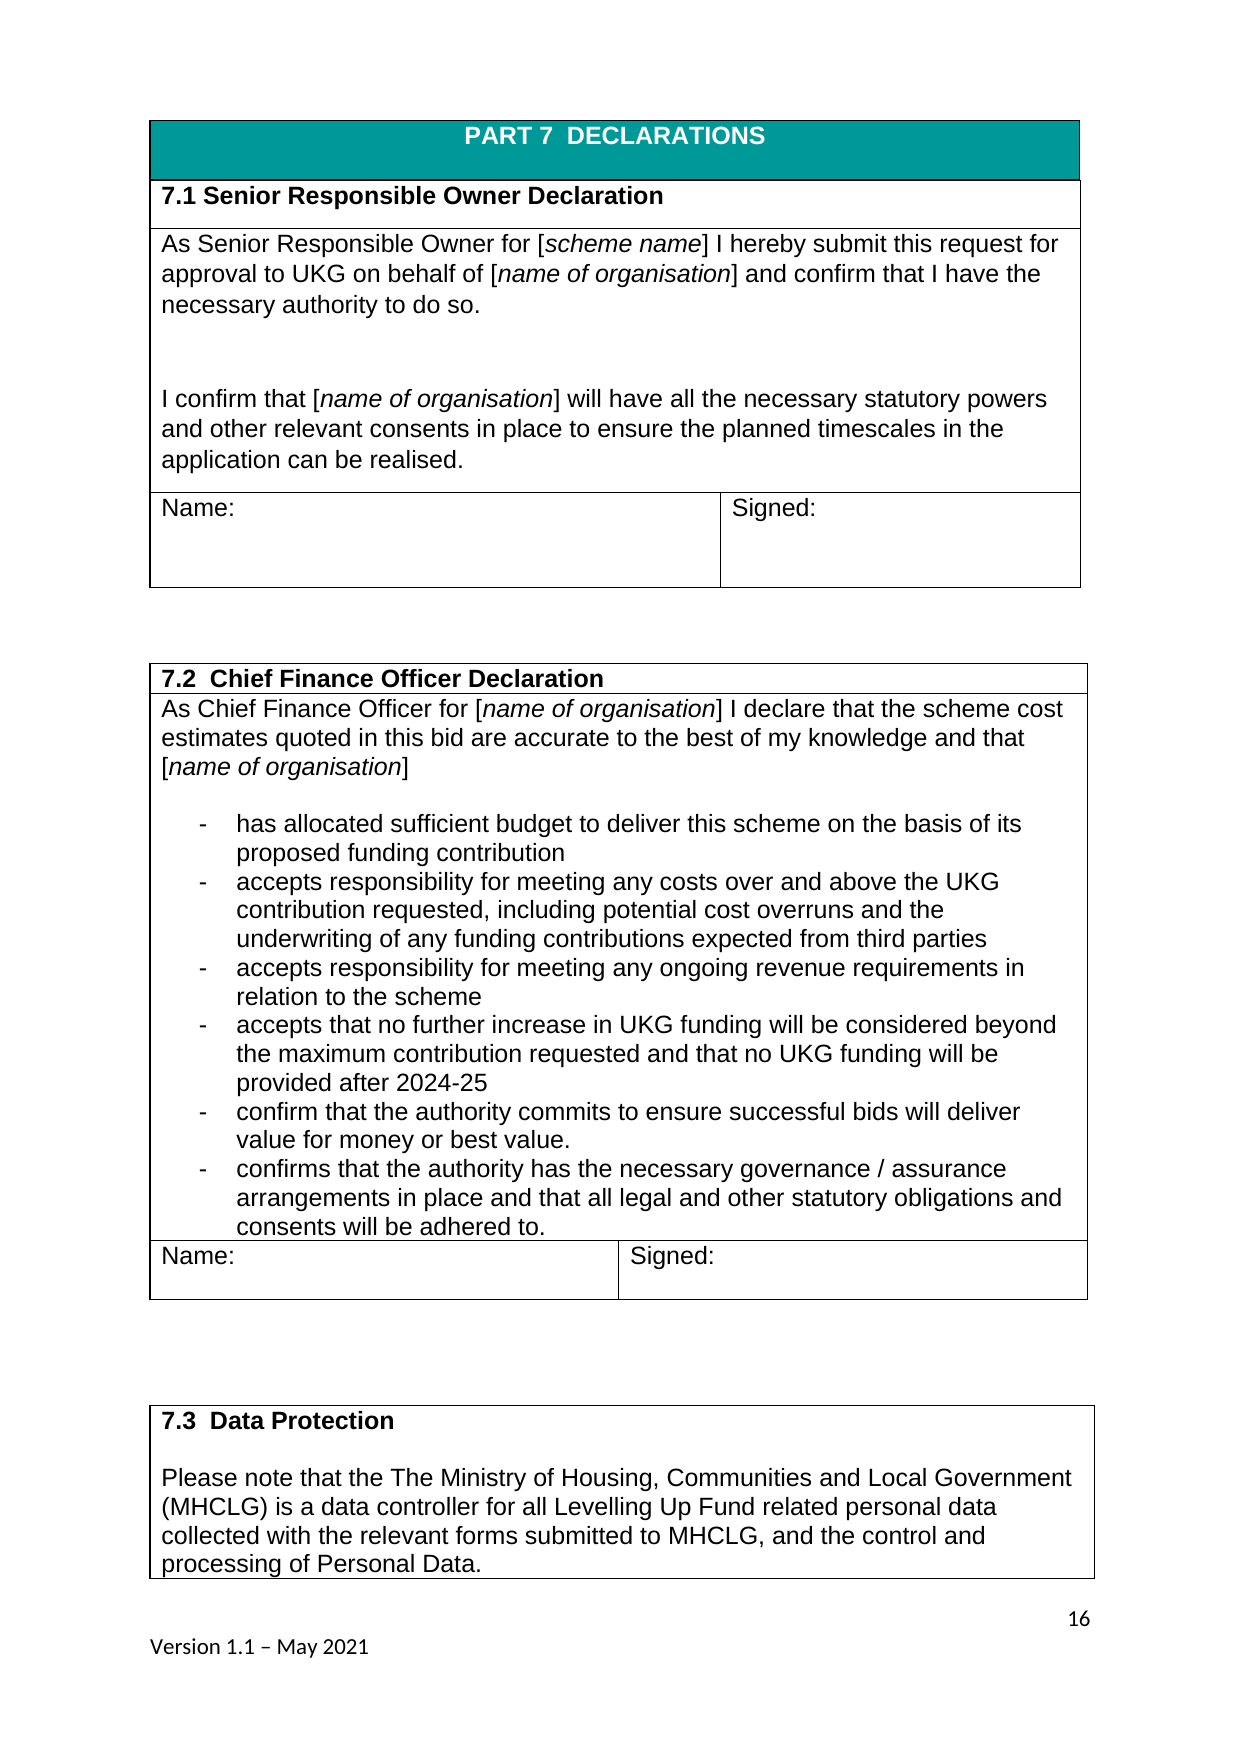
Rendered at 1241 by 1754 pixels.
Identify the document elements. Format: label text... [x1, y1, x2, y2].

text ECLARATIONS [150, 1300, 1090, 1329]
table_header PART 7 DECLARATIONS [151, 121, 1079, 179]
table_cell Name: [151, 1241, 618, 1299]
table_cell As Chief Finance Officer for [name of organisation] I declare that the scheme cost estimates quoted in this bid are accurate to the best of my knowledge and that [name of organisation] has allocated sufficient budget to deliver this scheme on the basis of its proposed funding contribution accepts responsibility for meeting any costs over and above the UKG contribution requested, including potential cost overruns and the underwriting of any funding contributions expected from third parties accepts responsibility for meeting any ongoing revenue requirements in relation to the scheme accepts that no further increase in UKG funding will be considered beyond the maximum contribution requested and that no UKG funding will be provided after 2024-25 confirm that the authority commits to ensure successful bids will deliver value for money or best value. confirms that the authority has the necessary governance / assurance arrangements in place and that all legal and other statutory obligations and consents will be adhered to. [151, 694, 1087, 1240]
table_cell Signed: [619, 1241, 1087, 1299]
table_header 7.2 Chief Finance Officer Declaration [151, 664, 1087, 693]
text 0ECLTIONS [150, 1329, 1090, 1357]
table_cell Please note that the The Ministry of Housing, Communities and Local Government (MHCLG) is a data controller for all Levelling Up Fund related personal data collected with the relevant forms submitted to MHCLG, and the control and processing of Personal Data. [151, 1463, 1094, 1578]
table_cell Name: [151, 493, 720, 587]
table_cell Signed: [721, 493, 1080, 587]
table_header 7.1 Senior Responsible Owner Declaration [151, 181, 1080, 228]
table_header 7.3 Data Protection [151, 1406, 1094, 1463]
table_cell As Senior Responsible Owner for [scheme name] I hereby submit this request for approval to UKG on behalf of [name of organisation] and confirm that I have the necessary authority to do so. I confirm that [name of organisation] will have all the necessary statutory powers and other relevant consents in place to ensure the planned timescales in the application can be realised. [151, 229, 1080, 492]
text X04: DECLARATIONS [150, 634, 1090, 663]
